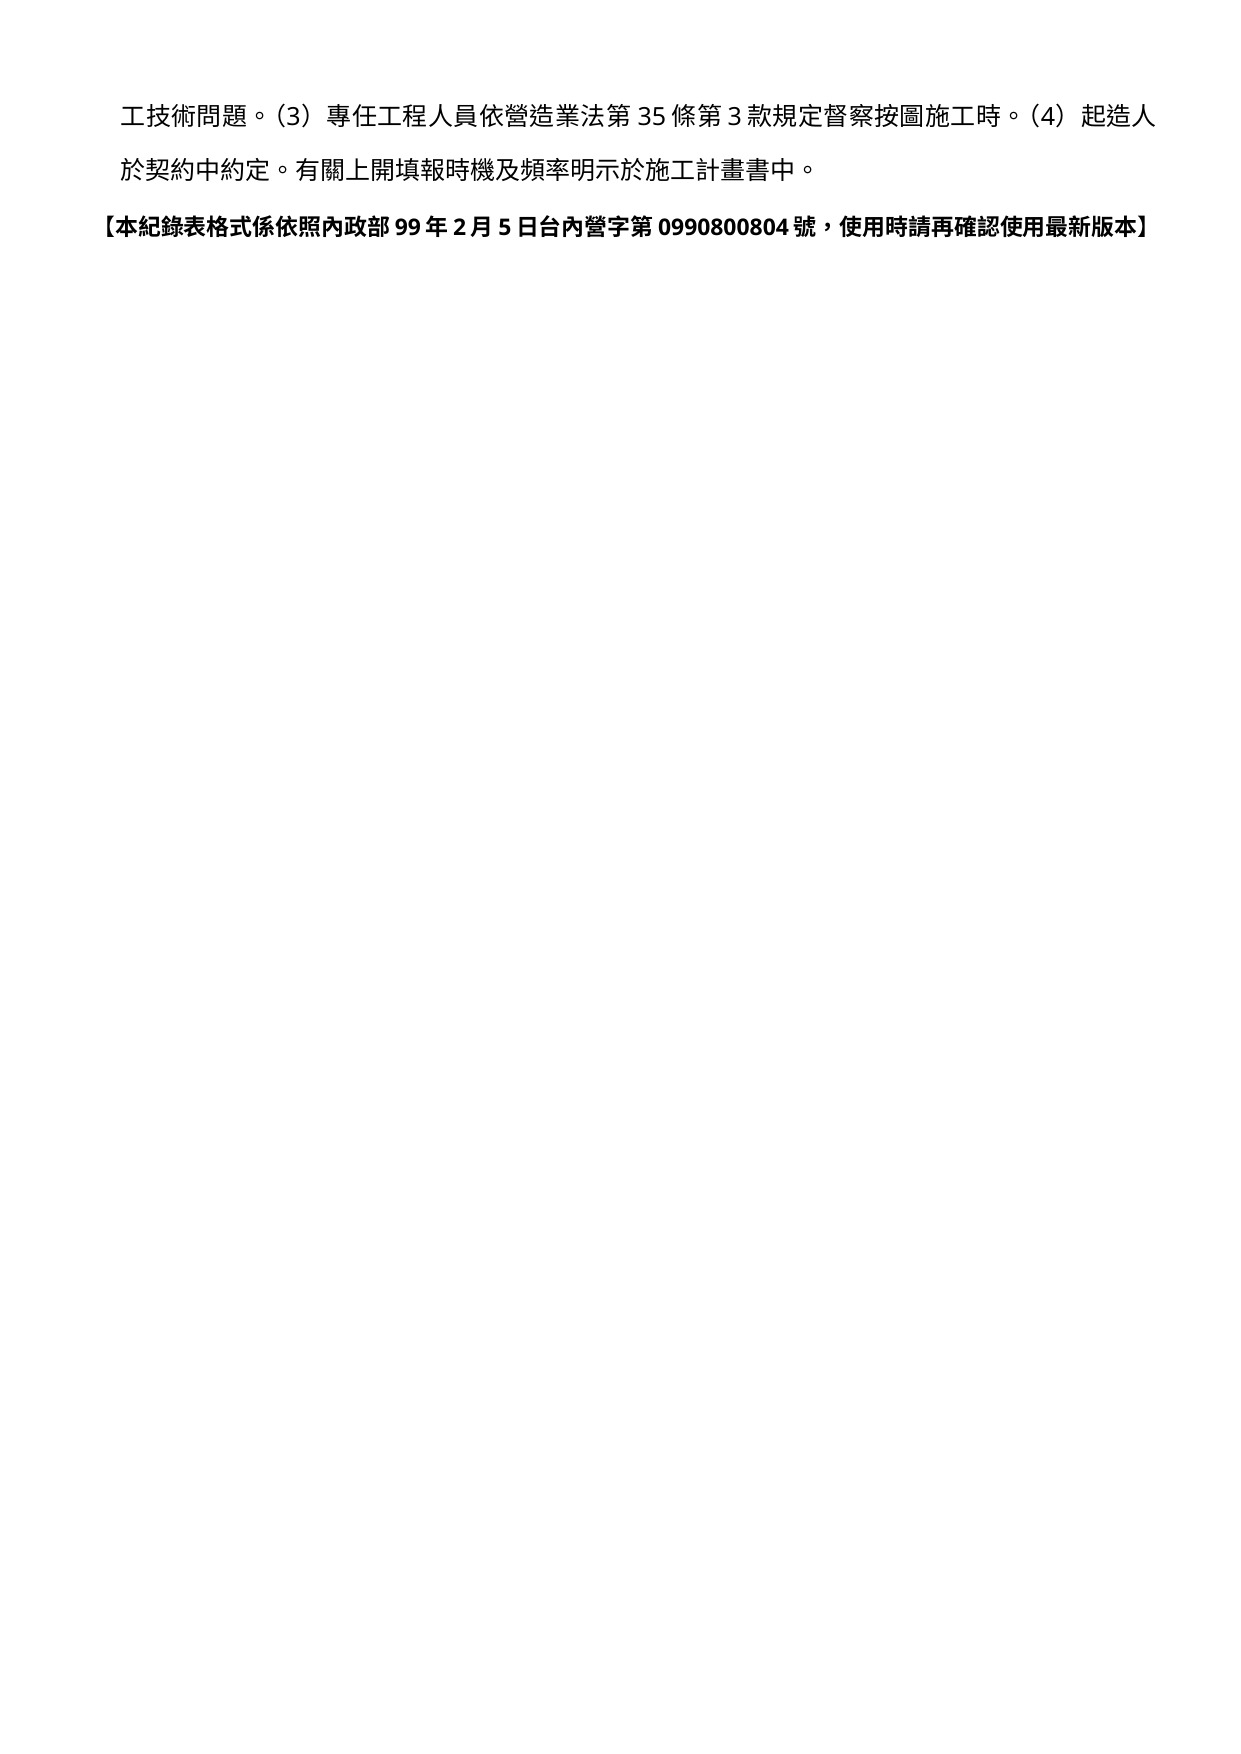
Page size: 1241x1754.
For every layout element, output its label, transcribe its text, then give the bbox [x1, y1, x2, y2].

text 【本紀錄表格式係依照內政部99年2月5日台內營字第0990800804號，使用時請再確認使用最新版本】 [83, 205, 1157, 245]
list 工技術問題。（3）專任工程人員依營造業法第35條第3款規定督察按圖施工時。（4）起造人於契約中約定。有關上開填報時機及頻率明示於施工計畫書中。 [83, 96, 1157, 187]
